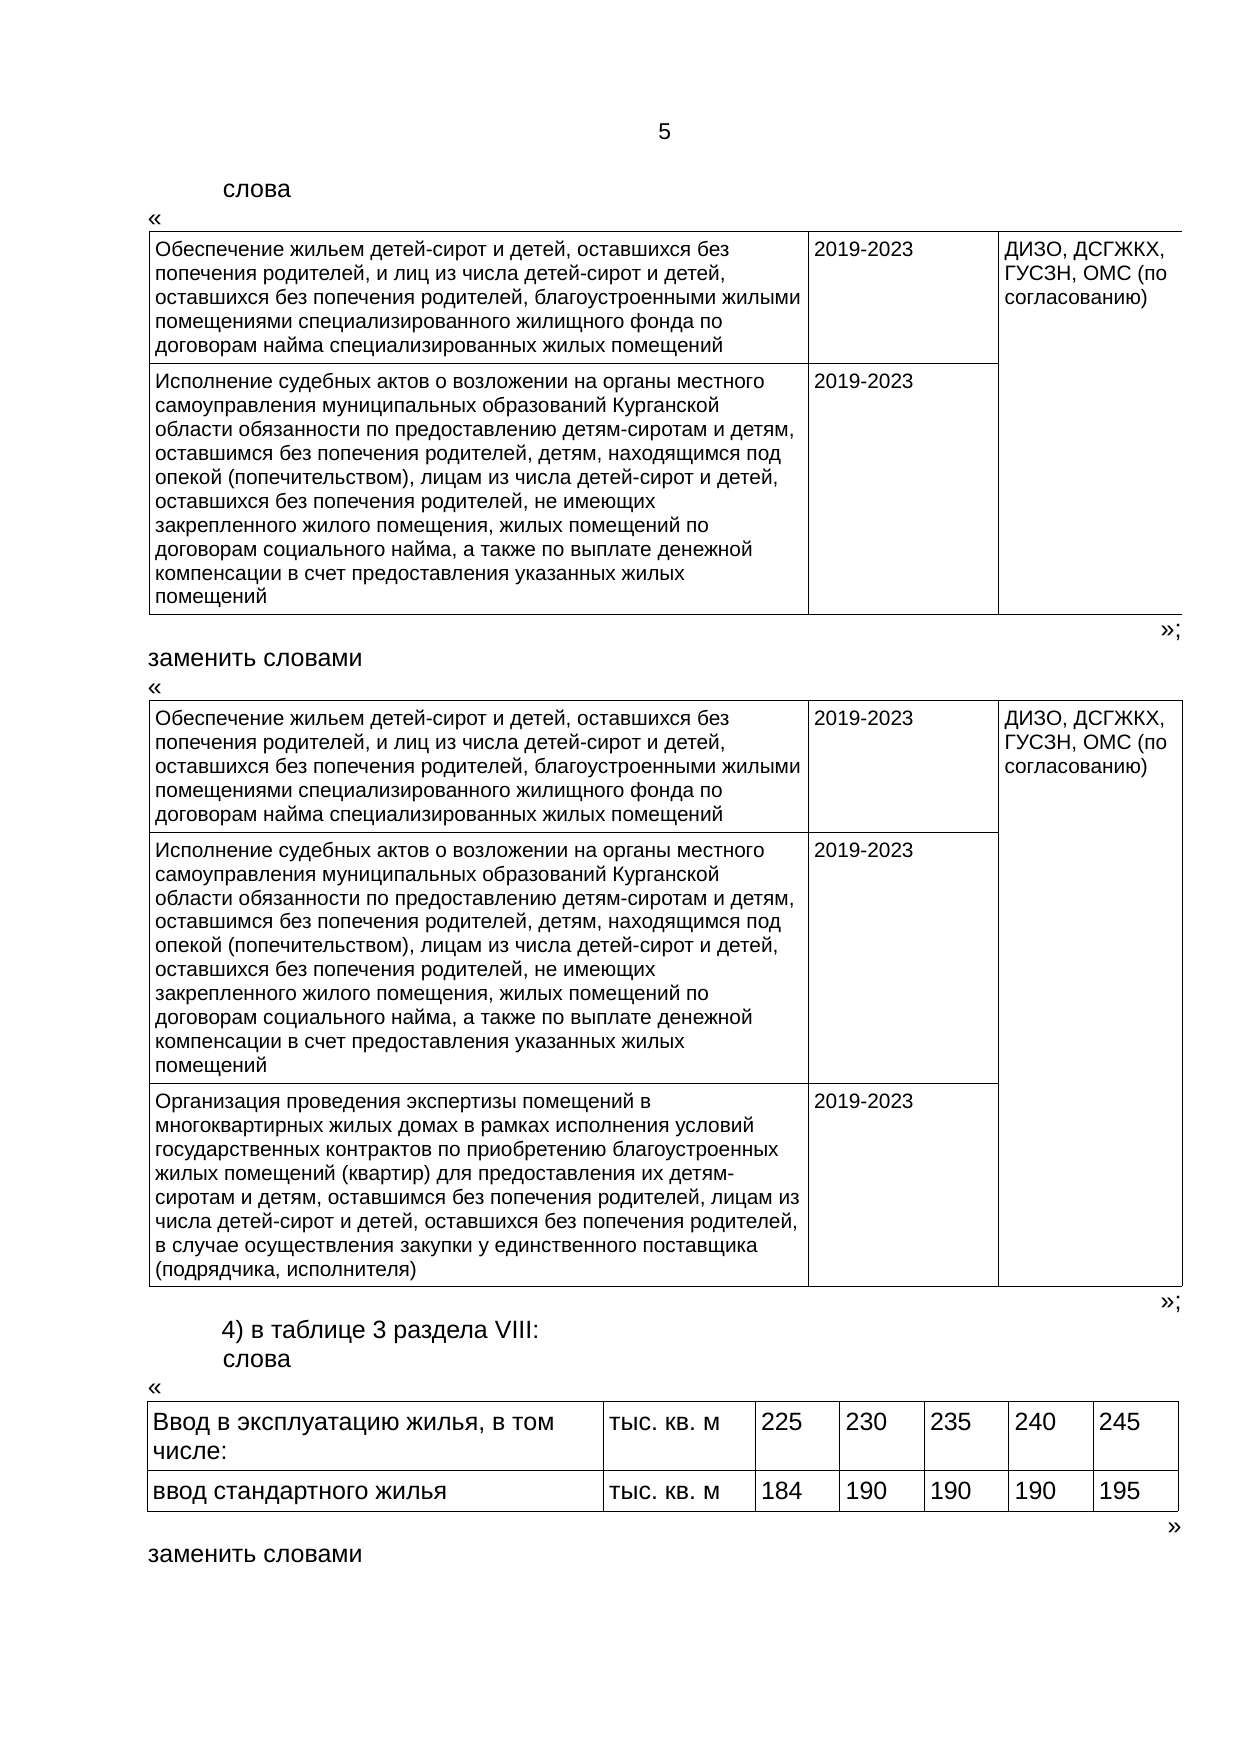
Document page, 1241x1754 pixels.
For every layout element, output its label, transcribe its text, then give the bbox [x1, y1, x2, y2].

table_header Обеспечение жильем детей-сирот и детей, оставшихся без попечения родителей, и лиц из числа детей-сирот и детей, оставшихся без попечения родителей, благоустроенными жилыми помещениями специализированного жилищного фонда по договорам найма специализированных жилых помещений [150, 701, 808, 832]
table_header Обеспечение жильем детей-сирот и детей, оставшихся без попечения родителей, и лиц из числа детей-сирот и детей, оставшихся без попечения родителей, благоустроенными жилыми помещениями специализированного жилищного фонда по договорам найма специализированных жилых помещений [150, 232, 808, 363]
text 4) в таблице 3 раздела VIII: [148, 1315, 1181, 1344]
table_cell тыс. кв. м [604, 1471, 755, 1511]
table_header 230 [840, 1402, 924, 1470]
text » [148, 1511, 1181, 1539]
table_cell 2019-2023 [809, 833, 998, 1083]
text заменить словами [148, 1539, 1181, 1568]
table_cell Организация проведения экспертизы помещений в многоквартирных жилых домах в рамках исполнения условий государственных контрактов по приобретению благоустроенных жилых помещений (квартир) для предоставления их детям-сиротам и детям, оставшимся без попечения родителей, лицам из числа детей-сирот и детей, оставшихся без попечения родителей, в случае осуществления закупки у единственного поставщика (подрядчика, исполнителя) [150, 1084, 808, 1286]
table_header Ввод в эксплуатацию жилья, в том числе: [148, 1402, 603, 1470]
table_header ДИЗО, ДСГЖКХ, ГУСЗН, ОМС (по согласованию) [999, 701, 1182, 1286]
text »; [148, 614, 1181, 643]
table_header ДИЗО, ДСГЖКХ, ГУСЗН, ОМС (по согласованию) [999, 232, 1182, 614]
table_cell 2019-2023 [809, 364, 998, 614]
text »; [148, 1286, 1181, 1315]
table_cell Исполнение судебных актов о возложении на органы местного самоуправления муниципальных образований Курганской области обязанности по предоставлению детям-сиротам и детям, оставшимся без попечения родителей, детям, находящимся под опекой (попечительством), лицам из числа детей-сирот и детей, оставшихся без попечения родителей, не имеющих закрепленного жилого помещения, жилых помещений по договорам социального найма, а также по выплате денежной компенсации в счет предоставления указанных жилых помещений [150, 364, 808, 614]
table_cell ввод стандартного жилья [148, 1471, 603, 1511]
table_header 2019-2023 [809, 232, 998, 363]
table_cell 190 [1009, 1471, 1093, 1511]
table_header 240 [1009, 1402, 1093, 1470]
table_cell 2019-2023 [809, 1084, 998, 1286]
table_header 225 [756, 1402, 839, 1470]
table_header 235 [925, 1402, 1008, 1470]
table_header 2019-2023 [809, 701, 998, 832]
text заменить словами [148, 643, 1181, 672]
table_cell 184 [756, 1471, 839, 1511]
text « [148, 1372, 1181, 1401]
table_cell 190 [925, 1471, 1008, 1511]
table_header тыс. кв. м [604, 1402, 755, 1470]
text « [148, 203, 1181, 231]
text « [148, 672, 1181, 700]
table_cell 195 [1094, 1471, 1178, 1511]
table_cell Исполнение судебных актов о возложении на органы местного самоуправления муниципальных образований Курганской области обязанности по предоставлению детям-сиротам и детям, оставшимся без попечения родителей, детям, находящимся под опекой (попечительством), лицам из числа детей-сирот и детей, оставшихся без попечения родителей, не имеющих закрепленного жилого помещения, жилых помещений по договорам социального найма, а также по выплате денежной компенсации в счет предоставления указанных жилых помещений [150, 833, 808, 1083]
table_header 245 [1094, 1402, 1178, 1470]
text слова [148, 174, 1181, 203]
table_cell 190 [840, 1471, 924, 1511]
text слова [148, 1344, 1181, 1372]
